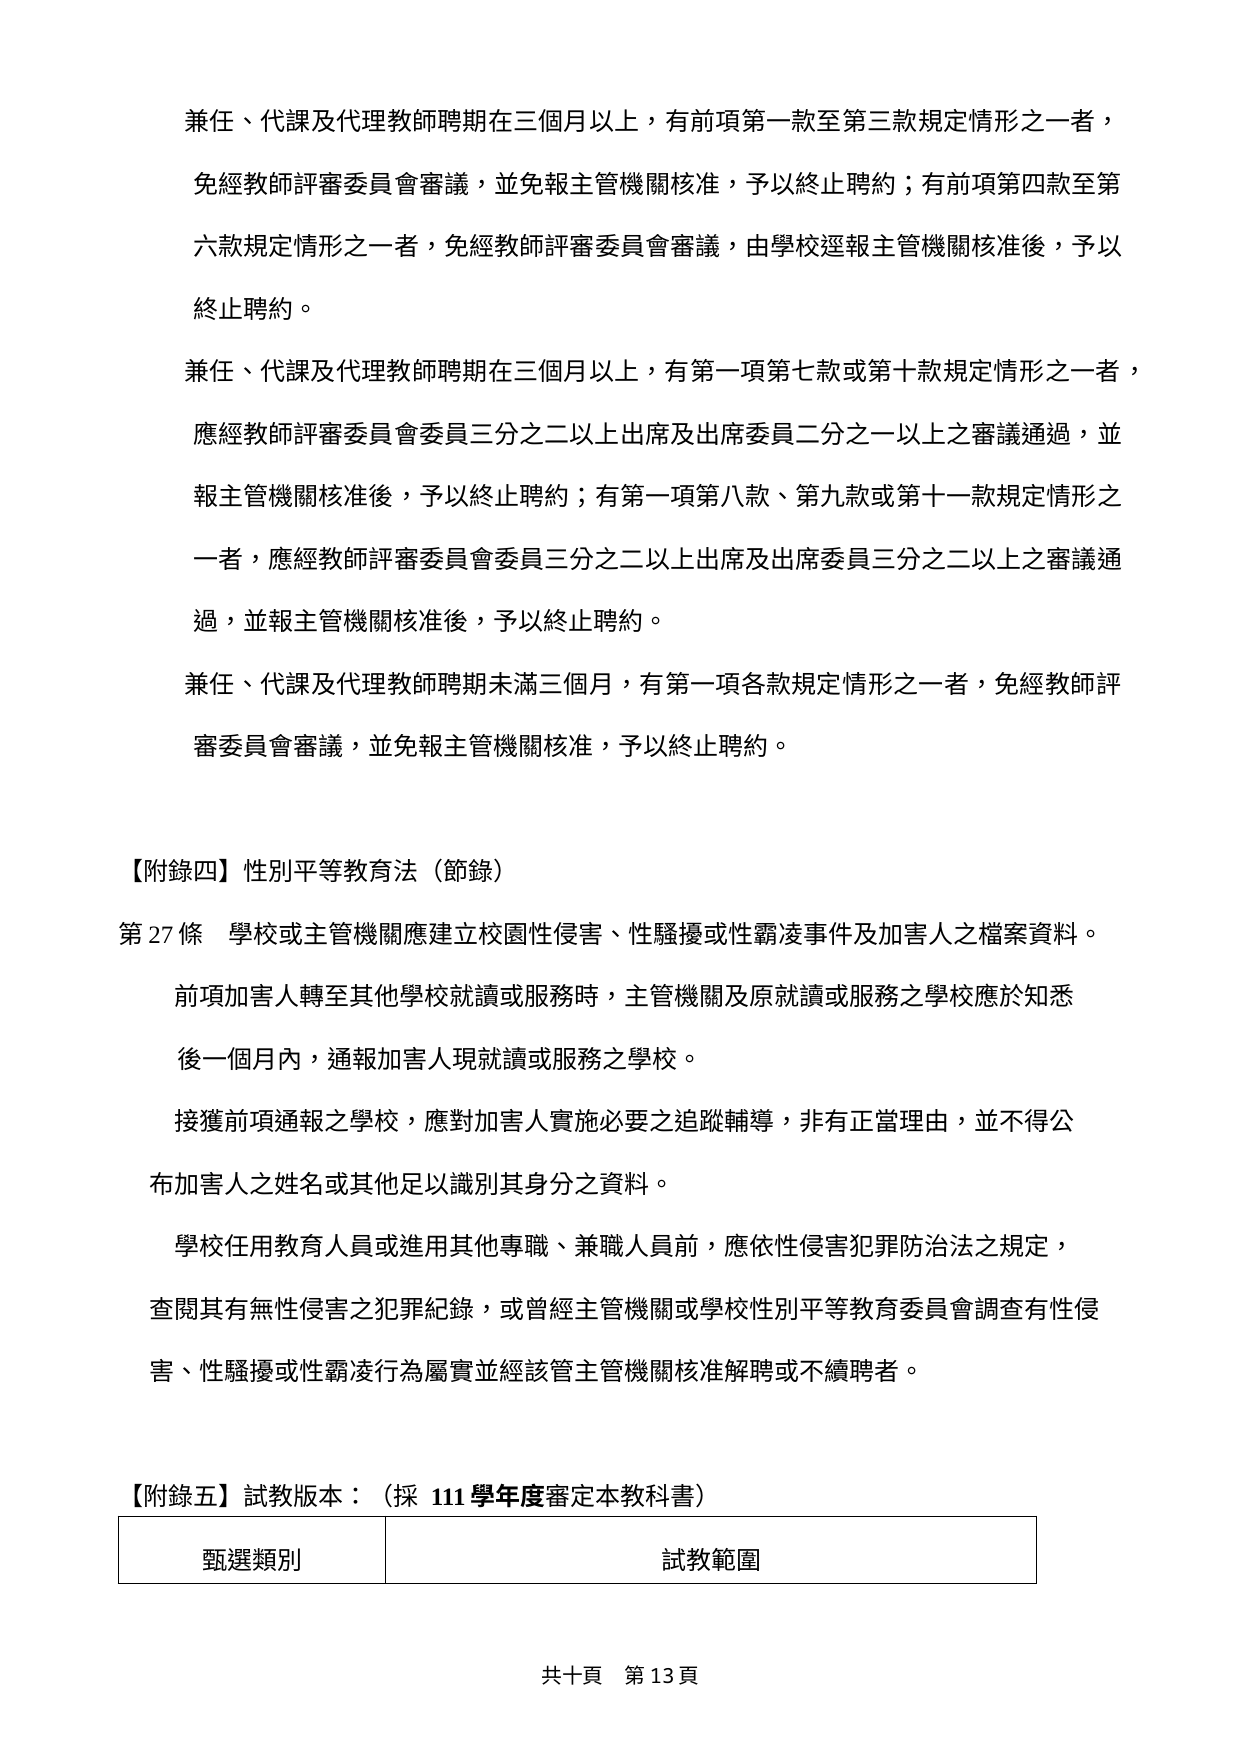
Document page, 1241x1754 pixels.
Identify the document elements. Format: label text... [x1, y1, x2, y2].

table_header 試教範圍 [386, 1517, 1036, 1583]
text 查閱其有無性侵害之犯罪紀錄，或曾經主管機關或學校性別平等教育委員會調查有性侵 [118, 1266, 1122, 1328]
table_header 甄選類別 [119, 1517, 385, 1583]
text 後一個月內，通報加害人現就讀或服務之學校。 [177, 1016, 1122, 1078]
text 前項加害人轉至其他學校就讀或服務時，主管機關及原就讀或服務之學校應於知悉 [118, 953, 1122, 1016]
text 【附錄五】試教版本：（採 111學年度審定本教科書） [118, 1453, 1122, 1516]
text 兼任、代課及代理教師聘期在三個月以上，有前項第一款至第三款規定情形之一者，免經教師評審委員會審議，並免報主管機關核准，予以終止聘約；有前項第四款至第六款規定情形之一者，免經教師評審委員會審議，由學校逕報主管機關核准後，予以終止聘約。 [118, 78, 1122, 328]
text 兼任、代課及代理教師聘期未滿三個月，有第一項各款規定情形之一者，免經教師評審委員會審議，並免報主管機關核准，予以終止聘約。 [118, 641, 1122, 766]
text 兼任、代課及代理教師聘期在三個月以上，有第一項第七款或第十款規定情形之一者，應經教師評審委員會委員三分之二以上出席及出席委員二分之一以上之審議通過，並報主管機關核准後，予以終止聘約；有第一項第八款、第九款或第十一款規定情形之一者，應經教師評審委員會委員三分之二以上出席及出席委員三分之二以上之審議通過，並報主管機關核准後，予以終止聘約。 [118, 328, 1122, 641]
text 害、性騷擾或性霸凌行為屬實並經該管主管機關核准解聘或不續聘者。 [118, 1328, 1122, 1391]
text 第27條 學校或主管機關應建立校園性侵害、性騷擾或性霸凌事件及加害人之檔案資料。 [118, 891, 1122, 953]
text 學校任用教育人員或進用其他專職、兼職人員前，應依性侵害犯罪防治法之規定， [118, 1203, 1122, 1266]
text 接獲前項通報之學校，應對加害人實施必要之追蹤輔導，非有正當理由，並不得公 [118, 1078, 1122, 1141]
text 布加害人之姓名或其他足以識別其身分之資料。 [118, 1141, 1122, 1203]
text 【附錄四】性別平等教育法（節錄） [118, 828, 1122, 891]
